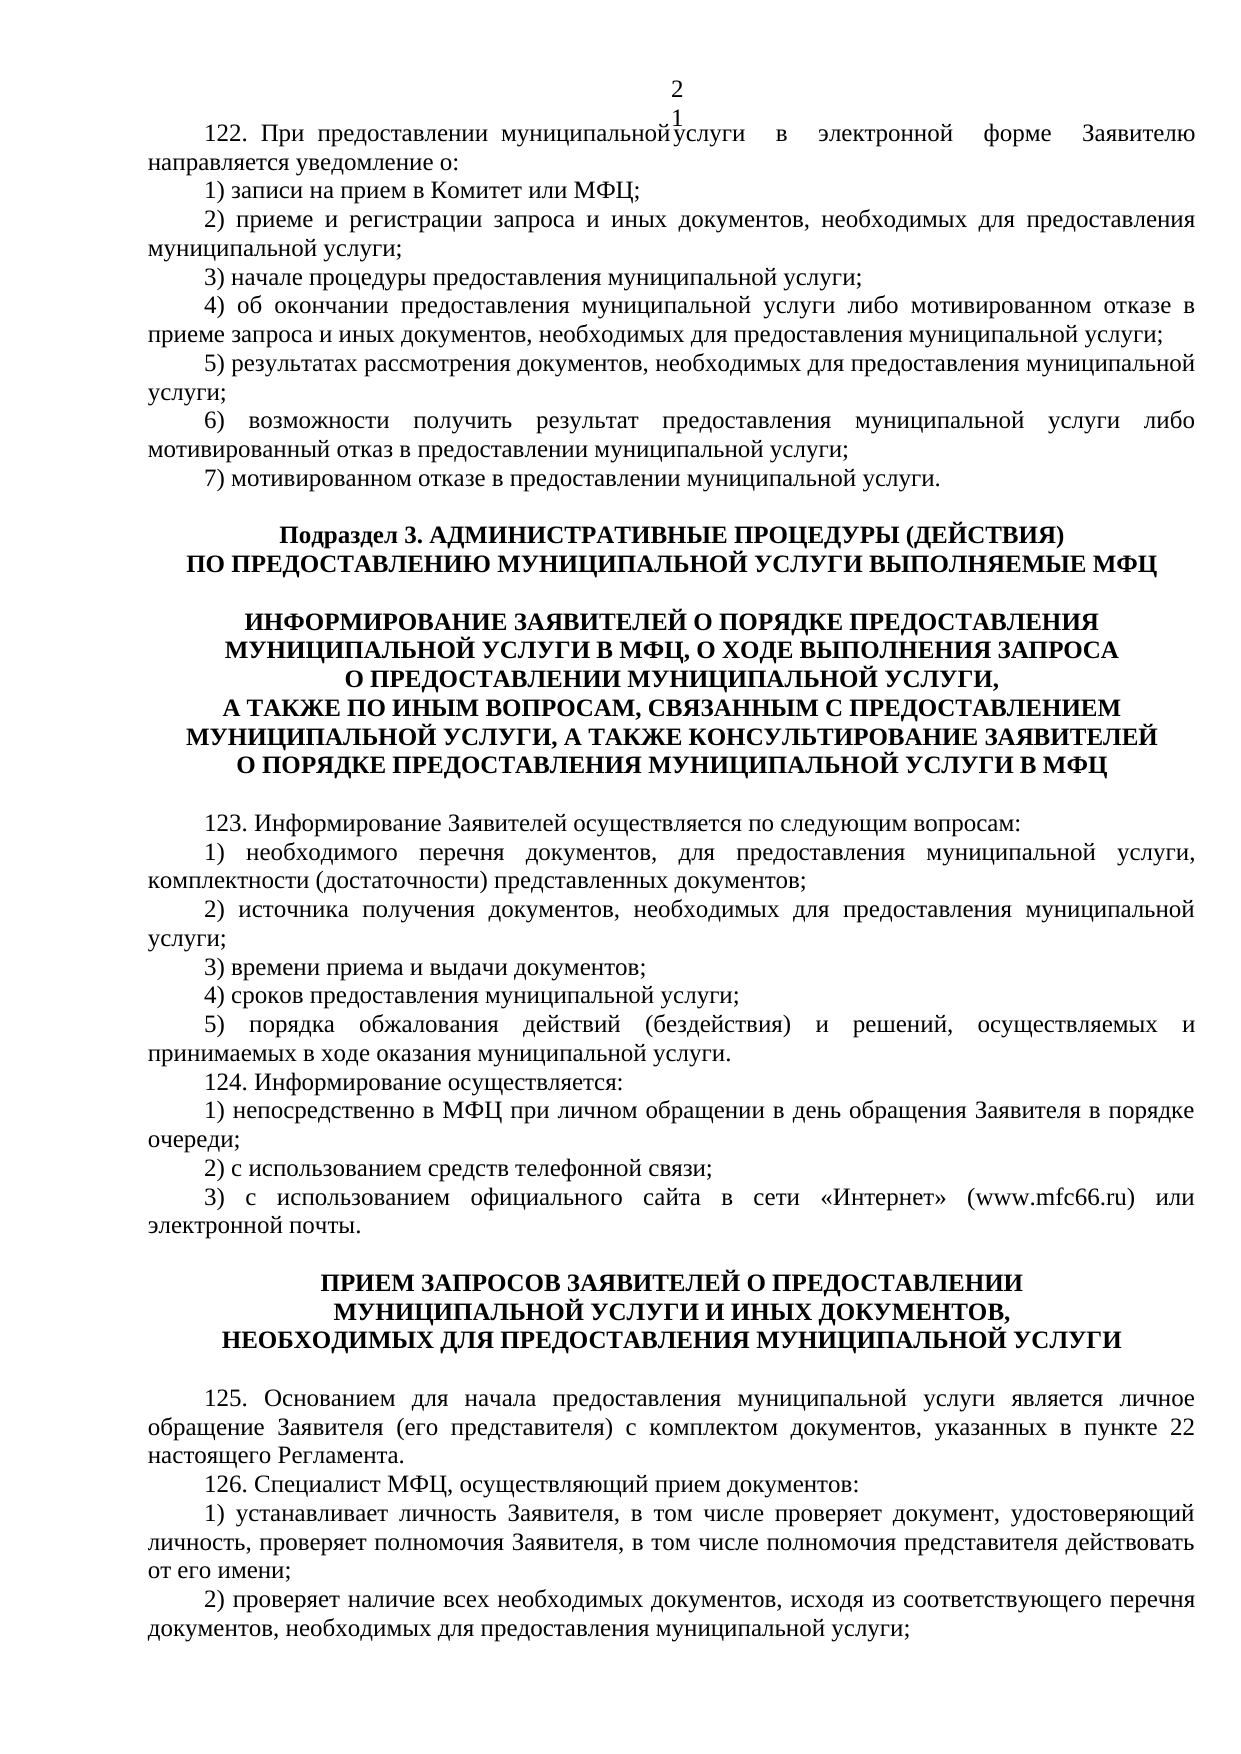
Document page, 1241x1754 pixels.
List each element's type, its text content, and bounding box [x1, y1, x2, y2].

title НЕОБХОДИМЫХ ДЛЯ ПРЕДОСТАВЛЕНИЯ МУНИЦИПАЛЬНОЙ УСЛУГИ [148, 1326, 1196, 1354]
text 2) проверяет наличие всех необходимых документов, исходя из соответствующего перечня документов, необходимых для предоставления муниципальной услуги; [148, 1584, 1196, 1642]
title МУНИЦИПАЛЬНОЙ УСЛУГИ И ИНЫХ ДОКУМЕНТОВ, [148, 1297, 1196, 1326]
text 124. Информирование осуществляется: [148, 1067, 1196, 1096]
title МУНИЦИПАЛЬНОЙ УСЛУГИ В МФЦ, О ХОДЕ ВЫПОЛНЕНИЯ ЗАПРОСА [148, 636, 1196, 664]
text 2) с использованием средств телефонной связи; [148, 1153, 1196, 1182]
text 5) порядка обжалования действий (бездействия) и решений, осуществляемых и принимаемых в ходе оказания муниципальной услуги. [148, 1009, 1196, 1067]
text 7) мотивированном отказе в предоставлении муниципальной услуги. [148, 463, 1196, 492]
text 125. Основанием для начала предоставления муниципальной услуги является личное обращение Заявителя (его представителя) с комплектом документов, указанных в пункте 22 настоящего Регламента. [148, 1383, 1196, 1469]
text 1) записи на прием в Комитет или МФЦ; [148, 176, 1196, 204]
title МУНИЦИПАЛЬНОЙ УСЛУГИ, А ТАКЖЕ КОНСУЛЬТИРОВАНИЕ ЗАЯВИТЕЛЕЙ [148, 722, 1196, 751]
title О ПРЕДОСТАВЛЕНИИ МУНИЦИПАЛЬНОЙ УСЛУГИ, [148, 664, 1196, 693]
text 6) возможности получить результат предоставления муниципальной услуги либо мотивированный отказ в предоставлении муниципальной услуги; [148, 406, 1196, 463]
text 3) времени приема и выдачи документов; [148, 952, 1196, 981]
text 4) сроков предоставления муниципальной услуги; [148, 981, 1196, 1009]
text 1) необходимого перечня документов, для предоставления муниципальной услуги, комплектности (достаточности) представленных документов; [148, 837, 1196, 894]
text 5) результатах рассмотрения документов, необходимых для предоставления муниципальной услуги; [148, 348, 1196, 406]
text 126. Специалист МФЦ, осуществляющий прием документов: [148, 1469, 1196, 1498]
text 3) начале процедуры предоставления муниципальной услуги; [148, 262, 1196, 291]
title ПРИЕМ ЗАПРОСОВ ЗАЯВИТЕЛЕЙ О ПРЕДОСТАВЛЕНИИ [148, 1268, 1196, 1297]
text 1) устанавливает личность Заявителя, в том числе проверяет документ, удостоверяющий личность, проверяет полномочия Заявителя, в том числе полномочия представителя действовать от его имени; [148, 1498, 1196, 1584]
text 122. При предоставлении муниципальной услуги в электронной форме Заявителю направляется уведомление о: [148, 118, 1196, 176]
text 4) об окончании предоставления муниципальной услуги либо мотивированном отказе в приеме запроса и иных документов, необходимых для предоставления муниципальной услуги; [148, 291, 1196, 348]
title А ТАКЖЕ ПО ИНЫМ ВОПРОСАМ, СВЯЗАННЫМ С ПРЕДОСТАВЛЕНИЕМ [148, 693, 1196, 722]
text 2) приеме и регистрации запроса и иных документов, необходимых для предоставления муниципальной услуги; [148, 204, 1196, 262]
text 3) с использованием официального сайта в сети «Интернет» (www.mfc66.ru) или электронной почты. [148, 1182, 1196, 1239]
title Подраздел 3. АДМИНИСТРАТИВНЫЕ ПРОЦЕДУРЫ (ДЕЙСТВИЯ) [148, 521, 1196, 549]
text 1) непосредственно в МФЦ при личном обращении в день обращения Заявителя в порядке очереди; [148, 1096, 1196, 1153]
text 123. Информирование Заявителей осуществляется по следующим вопросам: [148, 808, 1196, 837]
title ИНФОРМИРОВАНИЕ ЗАЯВИТЕЛЕЙ О ПОРЯДКЕ ПРЕДОСТАВЛЕНИЯ [148, 607, 1196, 636]
text 2) источника получения документов, необходимых для предоставления муниципальной услуги; [148, 894, 1196, 952]
title О ПОРЯДКЕ ПРЕДОСТАВЛЕНИЯ МУНИЦИПАЛЬНОЙ УСЛУГИ В МФЦ [148, 751, 1196, 779]
title ПО ПРЕДОСТАВЛЕНИЮ МУНИЦИПАЛЬНОЙ УСЛУГИ ВЫПОЛНЯЕМЫЕ МФЦ [148, 549, 1196, 578]
